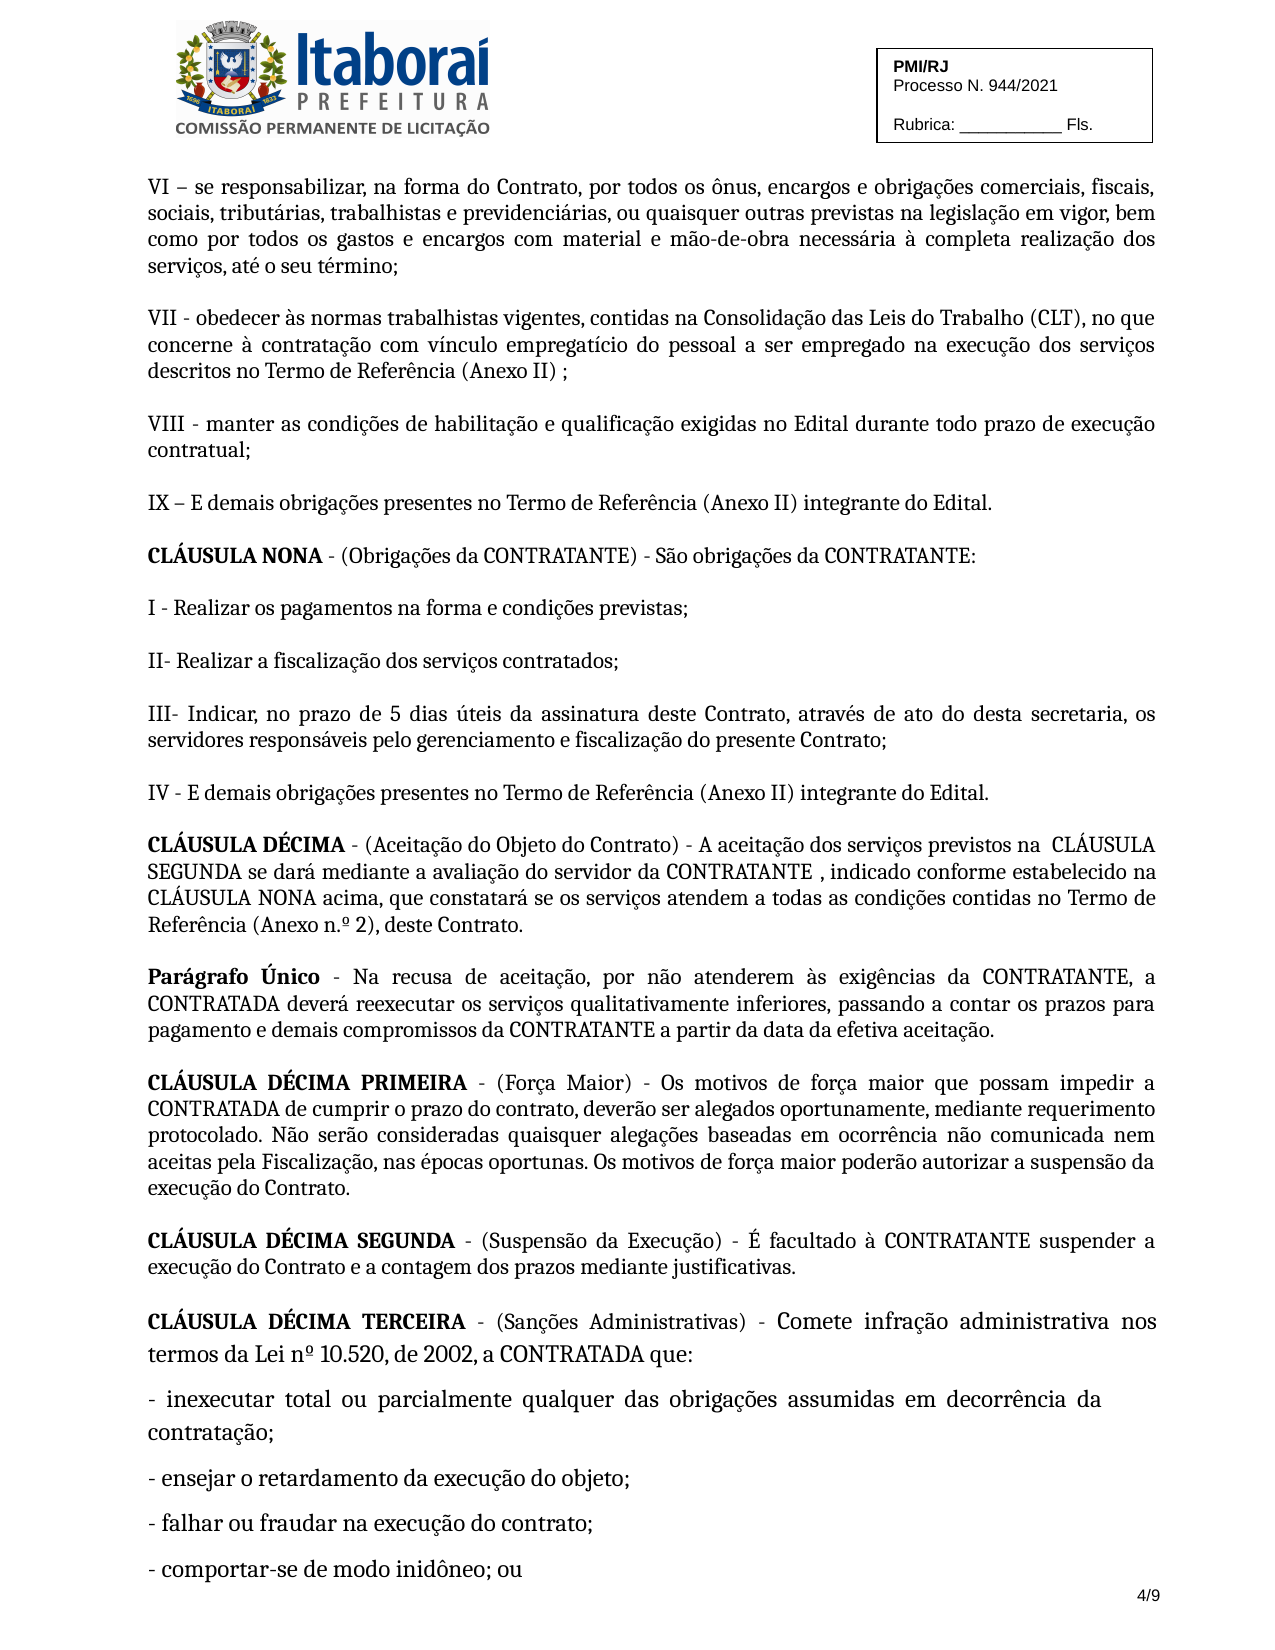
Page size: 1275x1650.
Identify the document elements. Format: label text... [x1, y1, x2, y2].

list - ensejar o retardamento da execução do objeto; [148, 1464, 1103, 1492]
text IV - E demais obrigações presentes no Termo de Referência (Anexo II) integrante do Edital. [148, 779, 1157, 806]
text CLÁUSULA DÉCIMA TERCEIRA - (Sanções Administrativas) - Comete infração administrativa nos termos da Lei nº 10.520, de 2002, a CONTRATADA que: [148, 1307, 1157, 1368]
text III- Indicar, no prazo de 5 dias úteis da assinatura deste Contrato, através de ato do desta secretaria, os servidores responsáveis pelo gerenciamento e fiscalização do presente Contrato; [148, 701, 1157, 753]
text IX – E demais obrigações presentes no Termo de Referência (Anexo II) integrante do Edital. [148, 490, 1157, 516]
text VI – se responsabilizar, na forma do Contrato, por todos os ônus, encargos e obrigações comerciais, fiscais, sociais, tributárias, trabalhistas e previdenciárias, ou quaisquer outras previstas na legislação em vigor, bem como por todos os gastos e encargos com material e mão-de-obra necessária à completa realização dos serviços, até o seu término; [148, 173, 1157, 279]
text CLÁUSULA DÉCIMA - (Aceitação do Objeto do Contrato) - A aceitação dos serviços previstos na CLÁUSULA SEGUNDA se dará mediante a avaliação do servidor da CONTRATANTE , indicado conforme estabelecido na CLÁUSULA NONA acima, que constatará se os serviços atendem a todas as condições contidas no Termo de Referência (Anexo n.º 2), deste Contrato. [148, 832, 1157, 938]
text I - Realizar os pagamentos na forma e condições previstas; [148, 595, 1157, 621]
text CLÁUSULA NONA - (Obrigações da CONTRATANTE) - São obrigações da CONTRATANTE: [148, 542, 1157, 569]
list - inexecutar total ou parcialmente qualquer das obrigações assumidas em decorrência da contratação; [148, 1385, 1103, 1447]
text CLÁUSULA DÉCIMA SEGUNDA - (Suspensão da Execução) - É facultado à CONTRATANTE suspender a execução do Contrato e a contagem dos prazos mediante justificativas. [148, 1228, 1157, 1280]
text II- Realizar a fiscalização dos serviços contratados; [148, 648, 1157, 674]
picture [176, 20, 490, 138]
text VII - obedecer às normas trabalhistas vigentes, contidas na Consolidação das Leis do Trabalho (CLT), no que concerne à contratação com vínculo empregatício do pessoal a ser empregado na execução dos serviços descritos no Termo de Referência (Anexo II) ; [148, 305, 1157, 384]
list - comportar-se de modo inidôneo; ou [148, 1555, 1103, 1583]
text CLÁUSULA DÉCIMA PRIMEIRA - (Força Maior) - Os motivos de força maior que possam impedir a CONTRATADA de cumprir o prazo do contrato, deverão ser alegados oportunamente, mediante requerimento protocolado. Não serão consideradas quaisquer alegações baseadas em ocorrência não comunicada nem aceitas pela Fiscalização, nas épocas oportunas. Os motivos de força maior poderão autorizar a suspensão da execução do Contrato. [148, 1069, 1157, 1201]
text Parágrafo Único - Na recusa de aceitação, por não atenderem às exigências da CONTRATANTE, a CONTRATADA deverá reexecutar os serviços qualitativamente inferiores, passando a contar os prazos para pagamento e demais compromissos da CONTRATANTE a partir da data da efetiva aceitação. [148, 964, 1157, 1043]
text VIII - manter as condições de habilitação e qualificação exigidas no Edital durante todo prazo de execução contratual; [148, 411, 1157, 463]
list - falhar ou fraudar na execução do contrato; [148, 1509, 1103, 1538]
